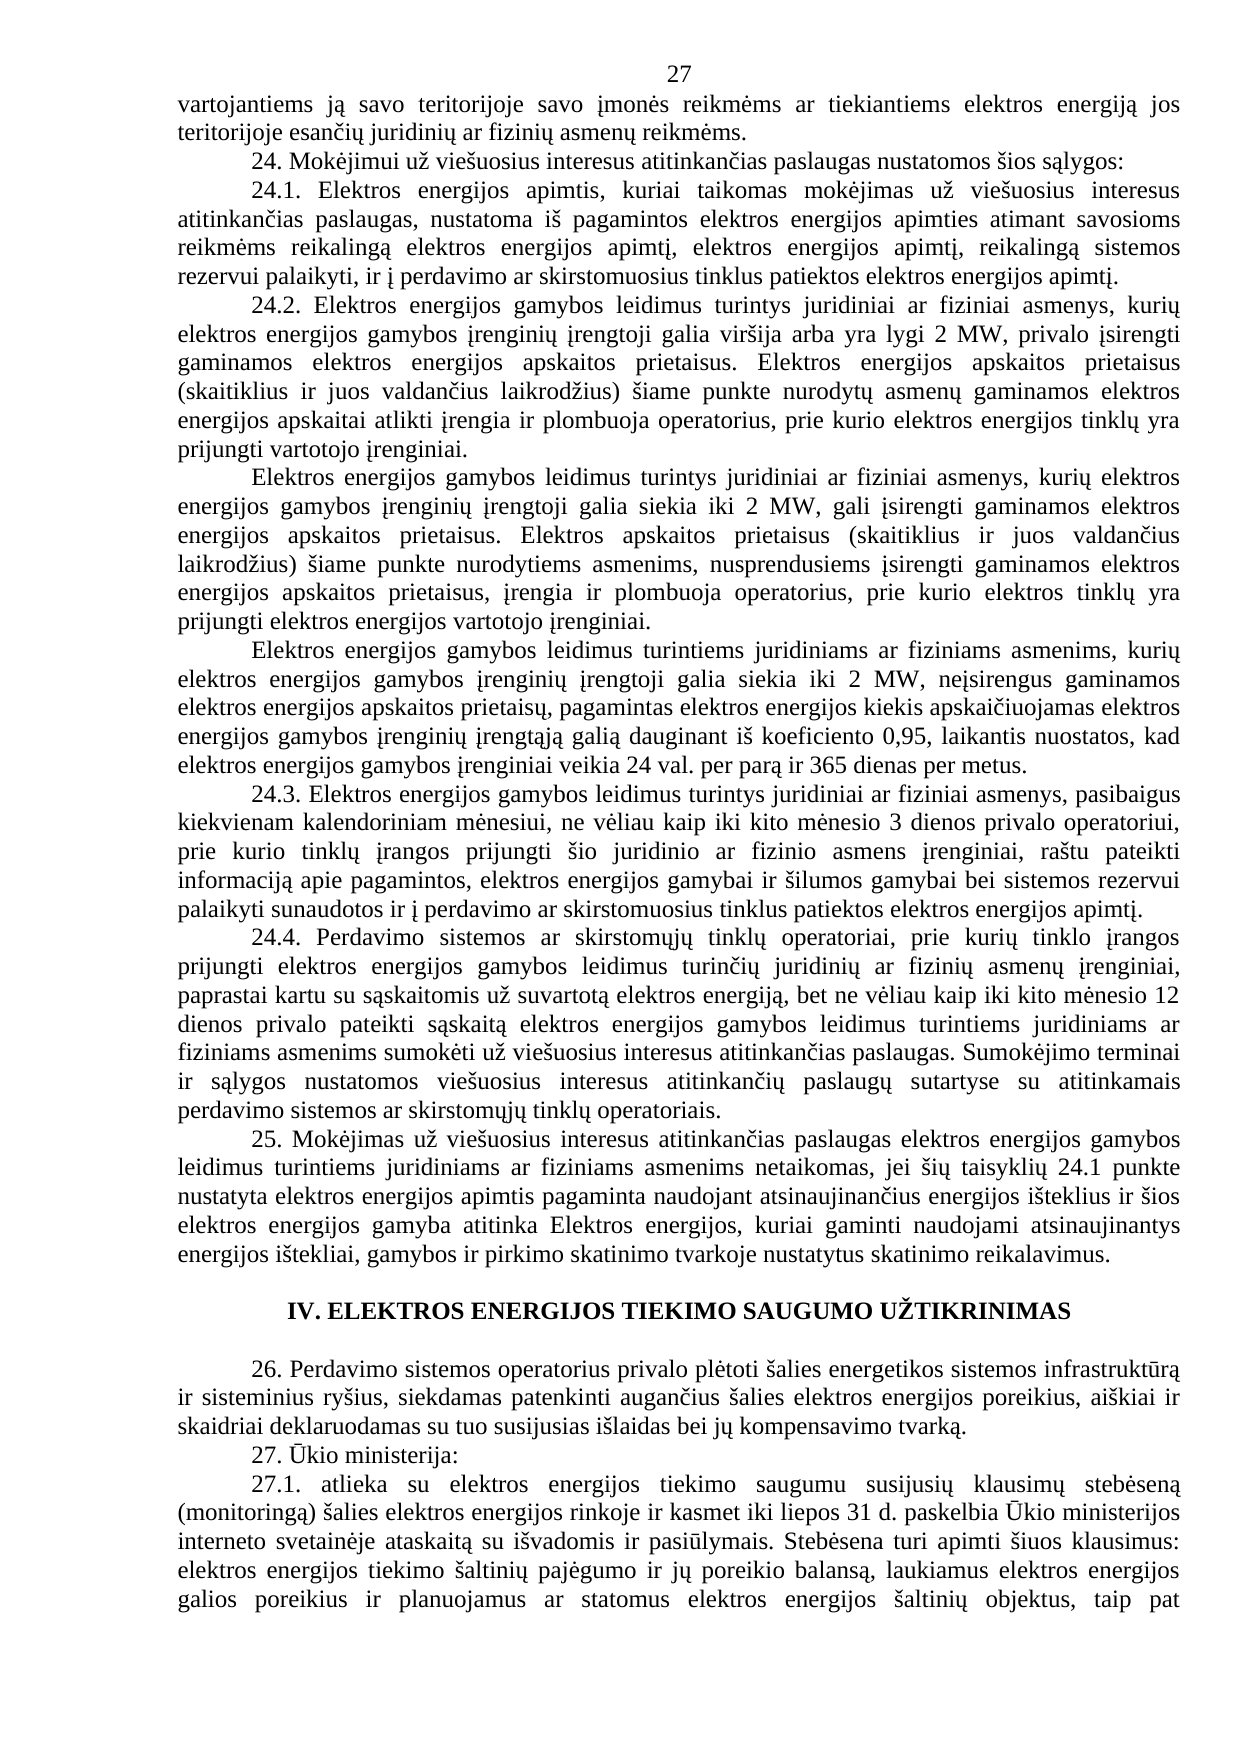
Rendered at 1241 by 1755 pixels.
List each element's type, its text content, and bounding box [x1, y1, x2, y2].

text Elektros energijos gamybos leidimus turintys juridiniai ar fiziniai asmenys, kurių elektros energijos gamybos įrenginių įrengtoji galia siekia iki 2 MW, gali įsirengti gaminamos elektros energijos apskaitos prietaisus. Elektros apskaitos prietaisus (skaitiklius ir juos valdančius laikrodžius) šiame punkte nurodytiems asmenims, nusprendusiems įsirengti gaminamos elektros energijos apskaitos prietaisus, įrengia ir plombuoja operatorius, prie kurio elektros tinklų yra prijungti elektros energijos vartotojo įrenginiai. [177, 462, 1181, 635]
text 24.1. Elektros energijos apimtis, kuriai taikomas mokėjimas už viešuosius interesus atitinkančias paslaugas, nustatoma iš pagamintos elektros energijos apimties atimant savosioms reikmėms reikalingą elektros energijos apimtį, elektros energijos apimtį, reikalingą sistemos rezervui palaikyti, ir į perdavimo ar skirstomuosius tinklus patiektos elektros energijos apimtį. [177, 175, 1181, 290]
text 27.1. atlieka su elektros energijos tiekimo saugumu susijusių klausimų stebėseną (monitoringą) šalies elektros energijos rinkoje ir kasmet iki liepos 31 d. paskelbia Ūkio ministerijos interneto svetainėje ataskaitą su išvadomis ir pasiūlymais. Stebėsena turi apimti šiuos klausimus: elektros energijos tiekimo šaltinių pajėgumo ir jų poreikio balansą, laukiamus elektros energijos galios poreikius ir planuojamus ar statomus elektros energijos šaltinių objektus, taip pat [177, 1469, 1181, 1612]
text 24.4. Perdavimo sistemos ar skirstomųjų tinklų operatoriai, prie kurių tinklo įrangos prijungti elektros energijos gamybos leidimus turinčių juridinių ar fizinių asmenų įrenginiai, paprastai kartu su sąskaitomis už suvartotą elektros energiją, bet ne vėliau kaip iki kito mėnesio 12 dienos privalo pateikti sąskaitą elektros energijos gamybos leidimus turintiems juridiniams ar fiziniams asmenims sumokėti už viešuosius interesus atitinkančias paslaugas. Sumokėjimo terminai ir sąlygos nustatomos viešuosius interesus atitinkančių paslaugų sutartyse su atitinkamais perdavimo sistemos ar skirstomųjų tinklų operatoriais. [177, 922, 1181, 1124]
text Elektros energijos gamybos leidimus turintiems juridiniams ar fiziniams asmenims, kurių elektros energijos gamybos įrenginių įrengtoji galia siekia iki 2 MW, neįsirengus gaminamos elektros energijos apskaitos prietaisų, pagamintas elektros energijos kiekis apskaičiuojamas elektros energijos gamybos įrenginių įrengtąją galią dauginant iš koeficiento 0,95, laikantis nuostatos, kad elektros energijos gamybos įrenginiai veikia 24 val. per parą ir 365 dienas per metus. [177, 635, 1181, 779]
text 24.2. Elektros energijos gamybos leidimus turintys juridiniai ar fiziniai asmenys, kurių elektros energijos gamybos įrenginių įrengtoji galia viršija arba yra lygi 2 MW, privalo įsirengti gaminamos elektros energijos apskaitos prietaisus. Elektros energijos apskaitos prietaisus (skaitiklius ir juos valdančius laikrodžius) šiame punkte nurodytų asmenų gaminamos elektros energijos apskaitai atlikti įrengia ir plombuoja operatorius, prie kurio elektros energijos tinklų yra prijungti vartotojo įrenginiai. [177, 290, 1181, 462]
text 24.3. Elektros energijos gamybos leidimus turintys juridiniai ar fiziniai asmenys, pasibaigus kiekvienam kalendoriniam mėnesiui, ne vėliau kaip iki kito mėnesio 3 dienos privalo operatoriui, prie kurio tinklų įrangos prijungti šio juridinio ar fizinio asmens įrenginiai, raštu pateikti informaciją apie pagamintos, elektros energijos gamybai ir šilumos gamybai bei sistemos rezervui palaikyti sunaudotos ir į perdavimo ar skirstomuosius tinklus patiektos elektros energijos apimtį. [177, 779, 1181, 922]
text 25. Mokėjimas už viešuosius interesus atitinkančias paslaugas elektros energijos gamybos leidimus turintiems juridiniams ar fiziniams asmenims netaikomas, jei šių taisyklių 24.1 punkte nustatyta elektros energijos apimtis pagaminta naudojant atsinaujinančius energijos išteklius ir šios elektros energijos gamyba atitinka Elektros energijos, kuriai gaminti naudojami atsinaujinantys energijos ištekliai, gamybos ir pirkimo skatinimo tvarkoje nustatytus skatinimo reikalavimus. [177, 1124, 1181, 1267]
text 26. Perdavimo sistemos operatorius privalo plėtoti šalies energetikos sistemos infrastruktūrą ir sisteminius ryšius, siekdamas patenkinti augančius šalies elektros energijos poreikius, aiškiai ir skaidriai deklaruodamas su tuo susijusias išlaidas bei jų kompensavimo tvarką. [177, 1354, 1181, 1440]
text IV. ELEKTROS ENERGIJOS TIEKIMO SAUGUMO UŽTIKRINIMAS [177, 1296, 1181, 1325]
text 27. Ūkio ministerija: [177, 1440, 1181, 1469]
text 24. Mokėjimui už viešuosius interesus atitinkančias paslaugas nustatomos šios sąlygos: [177, 146, 1181, 175]
text vartojantiems ją savo teritorijoje savo įmonės reikmėms ar tiekiantiems elektros energiją jos teritorijoje esančių juridinių ar fizinių asmenų reikmėms. [177, 89, 1181, 146]
